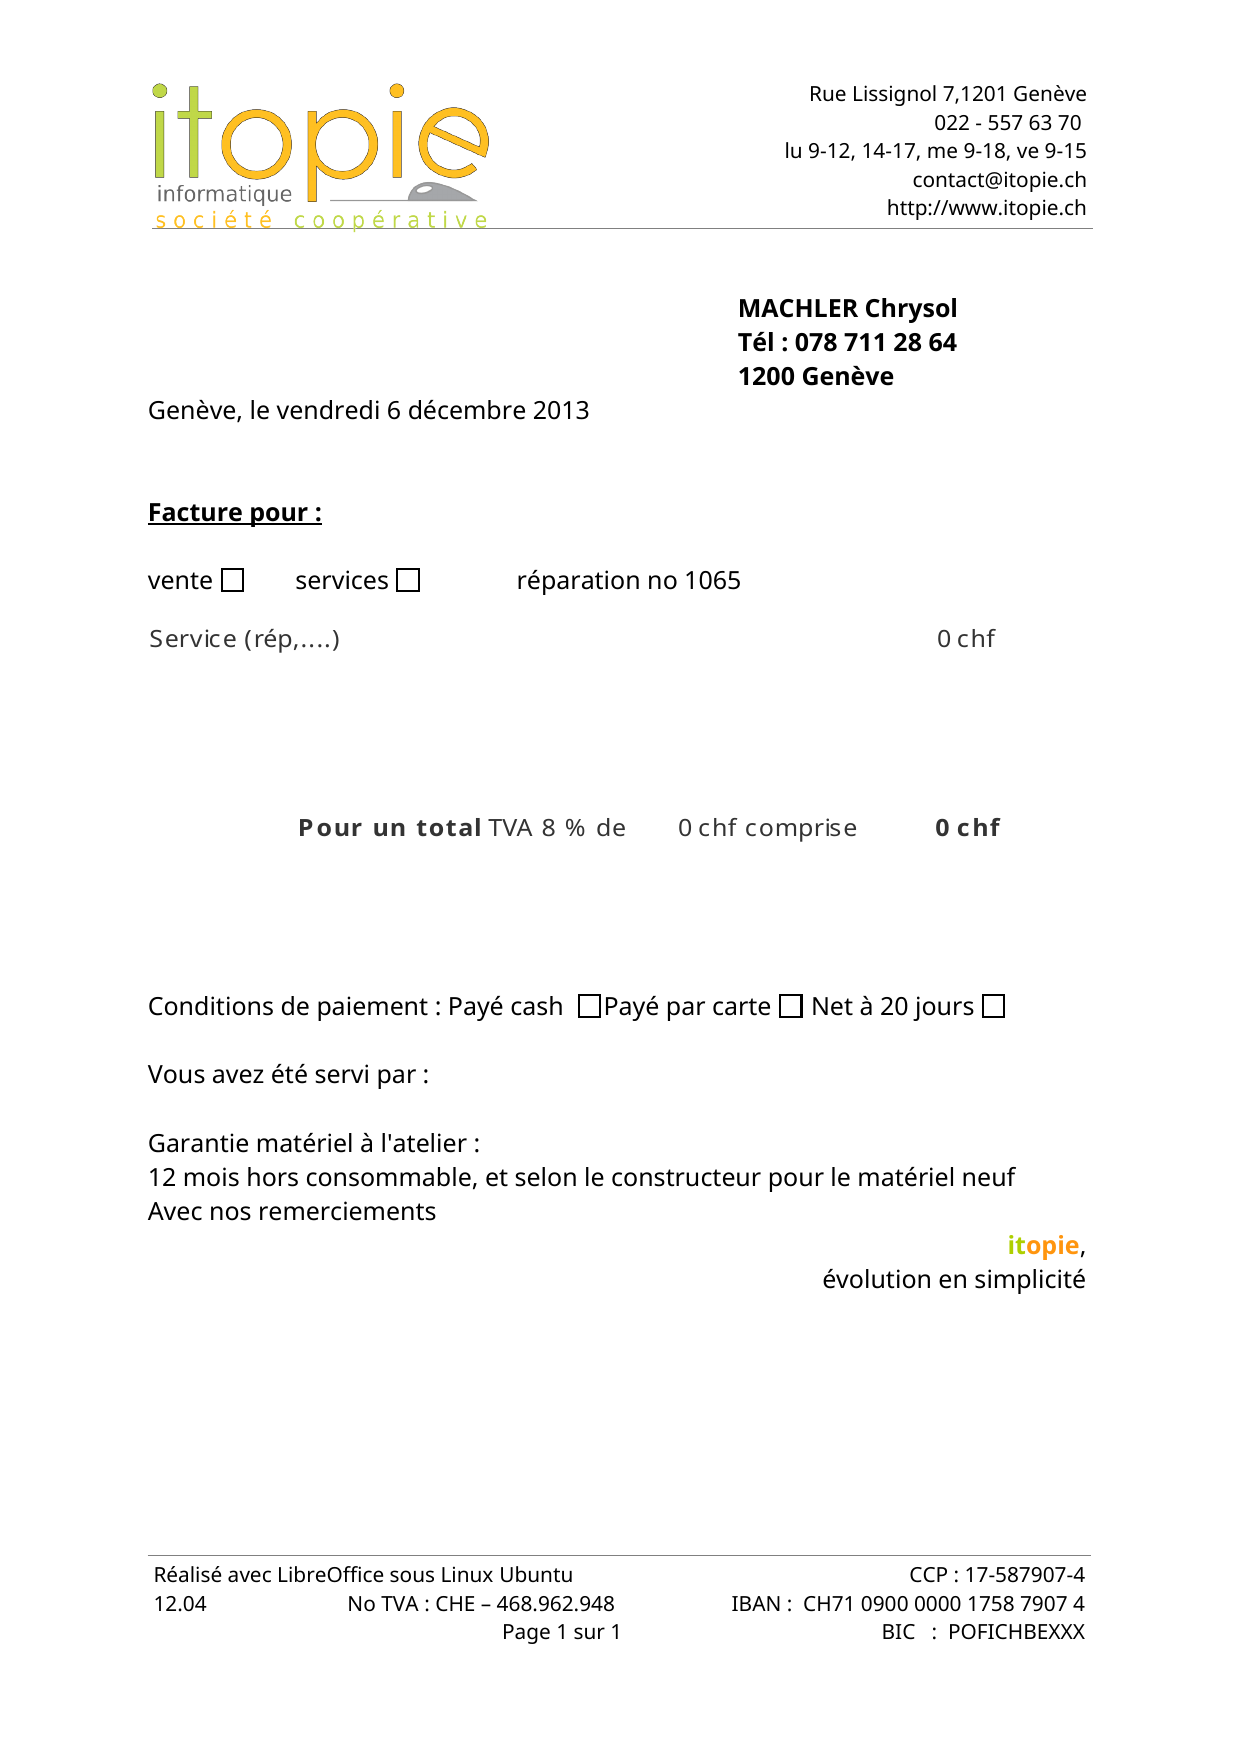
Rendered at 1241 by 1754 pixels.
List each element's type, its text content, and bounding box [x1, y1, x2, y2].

text évolution en simplicité [148, 1262, 1093, 1296]
text 12 mois hors consommable, et selon le constructeur pour le matériel neuf [148, 1159, 1093, 1193]
text MACHLER Chrysol [148, 290, 1093, 324]
text Garantie matériel à l'atelier : [148, 1125, 1093, 1159]
picture [138, 72, 500, 244]
text Conditions de paiement : Payé cash Payé par carte Net à 20 jours [148, 989, 1093, 1023]
text Vous avez été servi par : [148, 1057, 1093, 1091]
text vente services réparation no 1065 [148, 563, 1093, 597]
text Genève, le vendredi 6 décembre 2013 [148, 392, 1093, 427]
text itopie, [148, 1227, 1093, 1262]
text Tél : 078 711 28 64 [148, 324, 1093, 358]
text Facture pour : [148, 495, 1093, 529]
text 1200 Genève [148, 358, 1093, 392]
text Avec nos remerciements [148, 1193, 1093, 1227]
